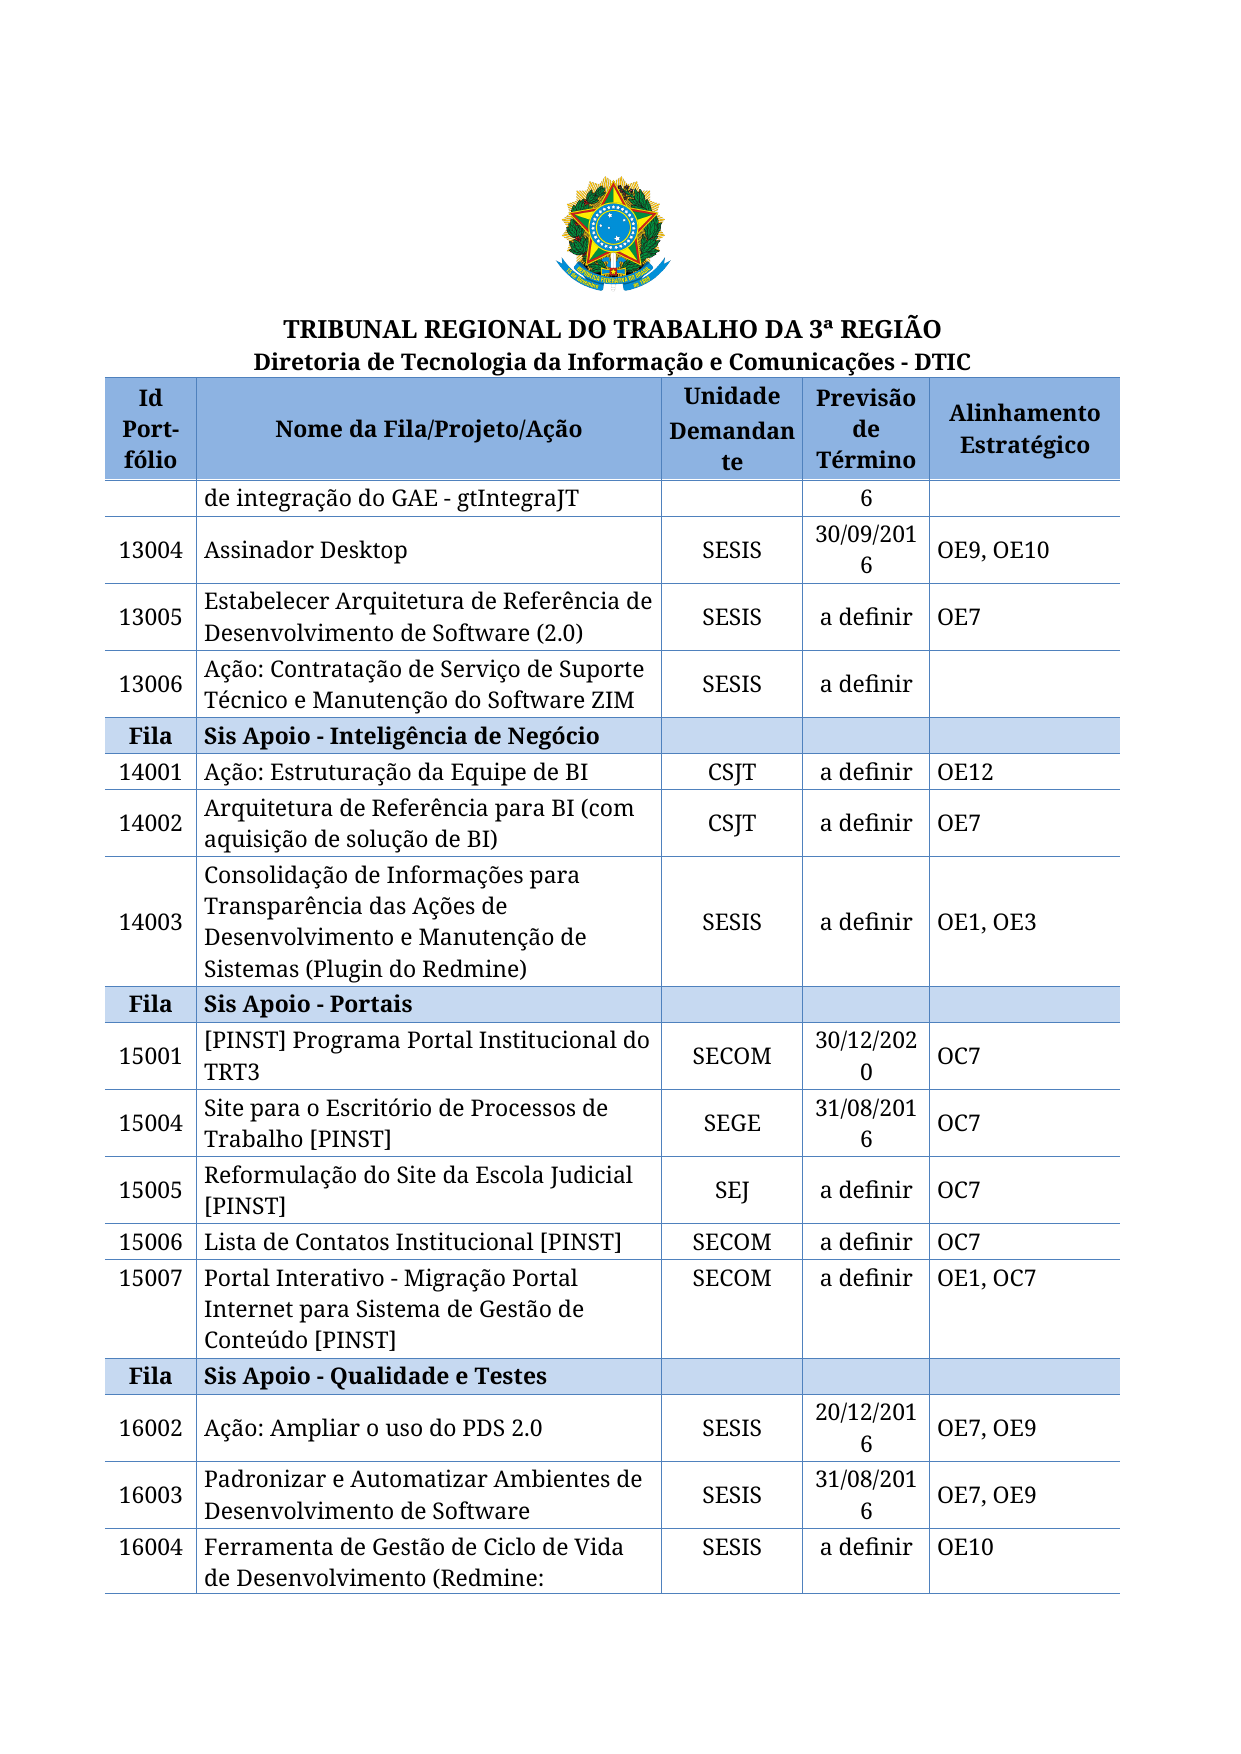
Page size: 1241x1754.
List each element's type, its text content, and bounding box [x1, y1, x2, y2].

table_cell 14001 [105, 754, 196, 789]
table_cell Assinador Desktop [197, 517, 661, 583]
table_cell 15001 [105, 1023, 196, 1089]
table_cell 16003 [105, 1462, 196, 1528]
table_cell Consolidação de Informações para Transparência das Ações de Desenvolvimento e Manutenção de Sistemas (Plugin do Redmine) [197, 857, 661, 986]
table_cell [930, 1359, 1120, 1394]
table_cell [662, 718, 802, 753]
table_cell Ação: Estruturação da Equipe de BI [197, 754, 661, 789]
table_cell a definir [803, 1224, 929, 1259]
table_cell [PINST] Programa Portal Institucional do TRT3 [197, 1023, 661, 1089]
table_cell Ação: Ampliar o uso do PDS 2.0 [197, 1395, 661, 1461]
table_cell Sis Apoio - Qualidade e Testes [197, 1359, 661, 1394]
table_cell OE7, OE9 [930, 1395, 1120, 1461]
table_cell OE12 [930, 754, 1120, 789]
table_cell [662, 987, 802, 1022]
table_cell OC7 [930, 1090, 1120, 1156]
table_cell SEJ [662, 1157, 802, 1223]
table_cell 13006 [105, 651, 196, 717]
table_cell OC7 [930, 1224, 1120, 1259]
table_cell CSJT [662, 754, 802, 789]
table_cell [662, 481, 802, 516]
table_cell Reformulação do Site da Escola Judicial [PINST] [197, 1157, 661, 1223]
table_cell Sis Apoio - Inteligência de Negócio [197, 718, 661, 753]
table_cell OE7 [930, 790, 1120, 856]
table_cell 31/08/2016 [803, 1090, 929, 1156]
table_cell 13005 [105, 584, 196, 650]
table_header Id Port-fólio [105, 378, 196, 479]
table_cell [930, 718, 1120, 753]
table_cell [662, 1359, 802, 1394]
table_cell Site para o Escritório de Processos de Trabalho [PINST] [197, 1090, 661, 1156]
table_cell a definir [803, 1260, 929, 1358]
table_cell 30/12/2020 [803, 1023, 929, 1089]
table_header Nome da Fila/Projeto/Ação [197, 378, 661, 479]
table_header Alinhamento Estratégico [930, 378, 1120, 479]
table_cell Portal Interativo - Migração Portal Internet para Sistema de Gestão de Conteúdo [PINST] [197, 1260, 661, 1358]
table_cell 14002 [105, 790, 196, 856]
table_cell OE7 [930, 584, 1120, 650]
table_cell Ferramenta de Gestão de Ciclo de Vida de Desenvolvimento (Redmine: [197, 1529, 661, 1593]
table_cell OE1, OE3 [930, 857, 1120, 986]
table_cell OE10 [930, 1529, 1120, 1593]
table_cell a definir [803, 790, 929, 856]
table_cell 15006 [105, 1224, 196, 1259]
table_cell SEGE [662, 1090, 802, 1156]
table_cell Sis Apoio - Portais [197, 987, 661, 1022]
table_cell a definir [803, 1529, 929, 1593]
picture [553, 175, 672, 297]
table_cell [930, 987, 1120, 1022]
table_cell SECOM [662, 1260, 802, 1358]
table_cell [803, 718, 929, 753]
table_cell 16002 [105, 1395, 196, 1461]
table_cell 6 [803, 481, 929, 516]
table_cell SESIS [662, 857, 802, 986]
table_cell OE9, OE10 [930, 517, 1120, 583]
table_cell Estabelecer Arquitetura de Referência de Desenvolvimento de Software (2.0) [197, 584, 661, 650]
table_cell 31/08/2016 [803, 1462, 929, 1528]
table_cell SESIS [662, 651, 802, 717]
table_cell SESIS [662, 1529, 802, 1593]
table_cell a definir [803, 651, 929, 717]
table_cell [803, 987, 929, 1022]
table_cell 20/12/2016 [803, 1395, 929, 1461]
table_cell SESIS [662, 584, 802, 650]
table_cell Lista de Contatos Institucional [PINST] [197, 1224, 661, 1259]
table_cell a definir [803, 1157, 929, 1223]
table_cell SESIS [662, 517, 802, 583]
table_cell SECOM [662, 1224, 802, 1259]
table_header Previsão de Término [803, 378, 929, 479]
table_cell 14003 [105, 857, 196, 986]
table_cell [930, 651, 1120, 717]
table_cell OC7 [930, 1023, 1120, 1089]
table_cell [105, 481, 196, 516]
table_cell 15005 [105, 1157, 196, 1223]
table_header Unidade Demandante [662, 378, 802, 479]
table_cell 15004 [105, 1090, 196, 1156]
table_cell SESIS [662, 1395, 802, 1461]
table_cell SESIS [662, 1462, 802, 1528]
table_cell SECOM [662, 1023, 802, 1089]
table_cell 30/09/2016 [803, 517, 929, 583]
table_cell [930, 481, 1120, 516]
table_cell OE7, OE9 [930, 1462, 1120, 1528]
table_cell OC7 [930, 1157, 1120, 1223]
table_cell 13004 [105, 517, 196, 583]
table_cell OE1, OC7 [930, 1260, 1120, 1358]
table_cell Fila [105, 987, 196, 1022]
table_cell Fila [105, 1359, 196, 1394]
table_cell Arquitetura de Referência para BI (com aquisição de solução de BI) [197, 790, 661, 856]
table_cell a definir [803, 584, 929, 650]
table_cell a definir [803, 754, 929, 789]
table_cell de integração do GAE - gtIntegraJT [197, 481, 661, 516]
table_cell 16004 [105, 1529, 196, 1593]
table_cell Padronizar e Automatizar Ambientes de Desenvolvimento de Software [197, 1462, 661, 1528]
table_cell Fila [105, 718, 196, 753]
table_cell [803, 1359, 929, 1394]
table_cell 15007 [105, 1260, 196, 1358]
table_cell a definir [803, 857, 929, 986]
table_cell CSJT [662, 790, 802, 856]
table_cell Ação: Contratação de Serviço de Suporte Técnico e Manutenção do Software ZIM [197, 651, 661, 717]
